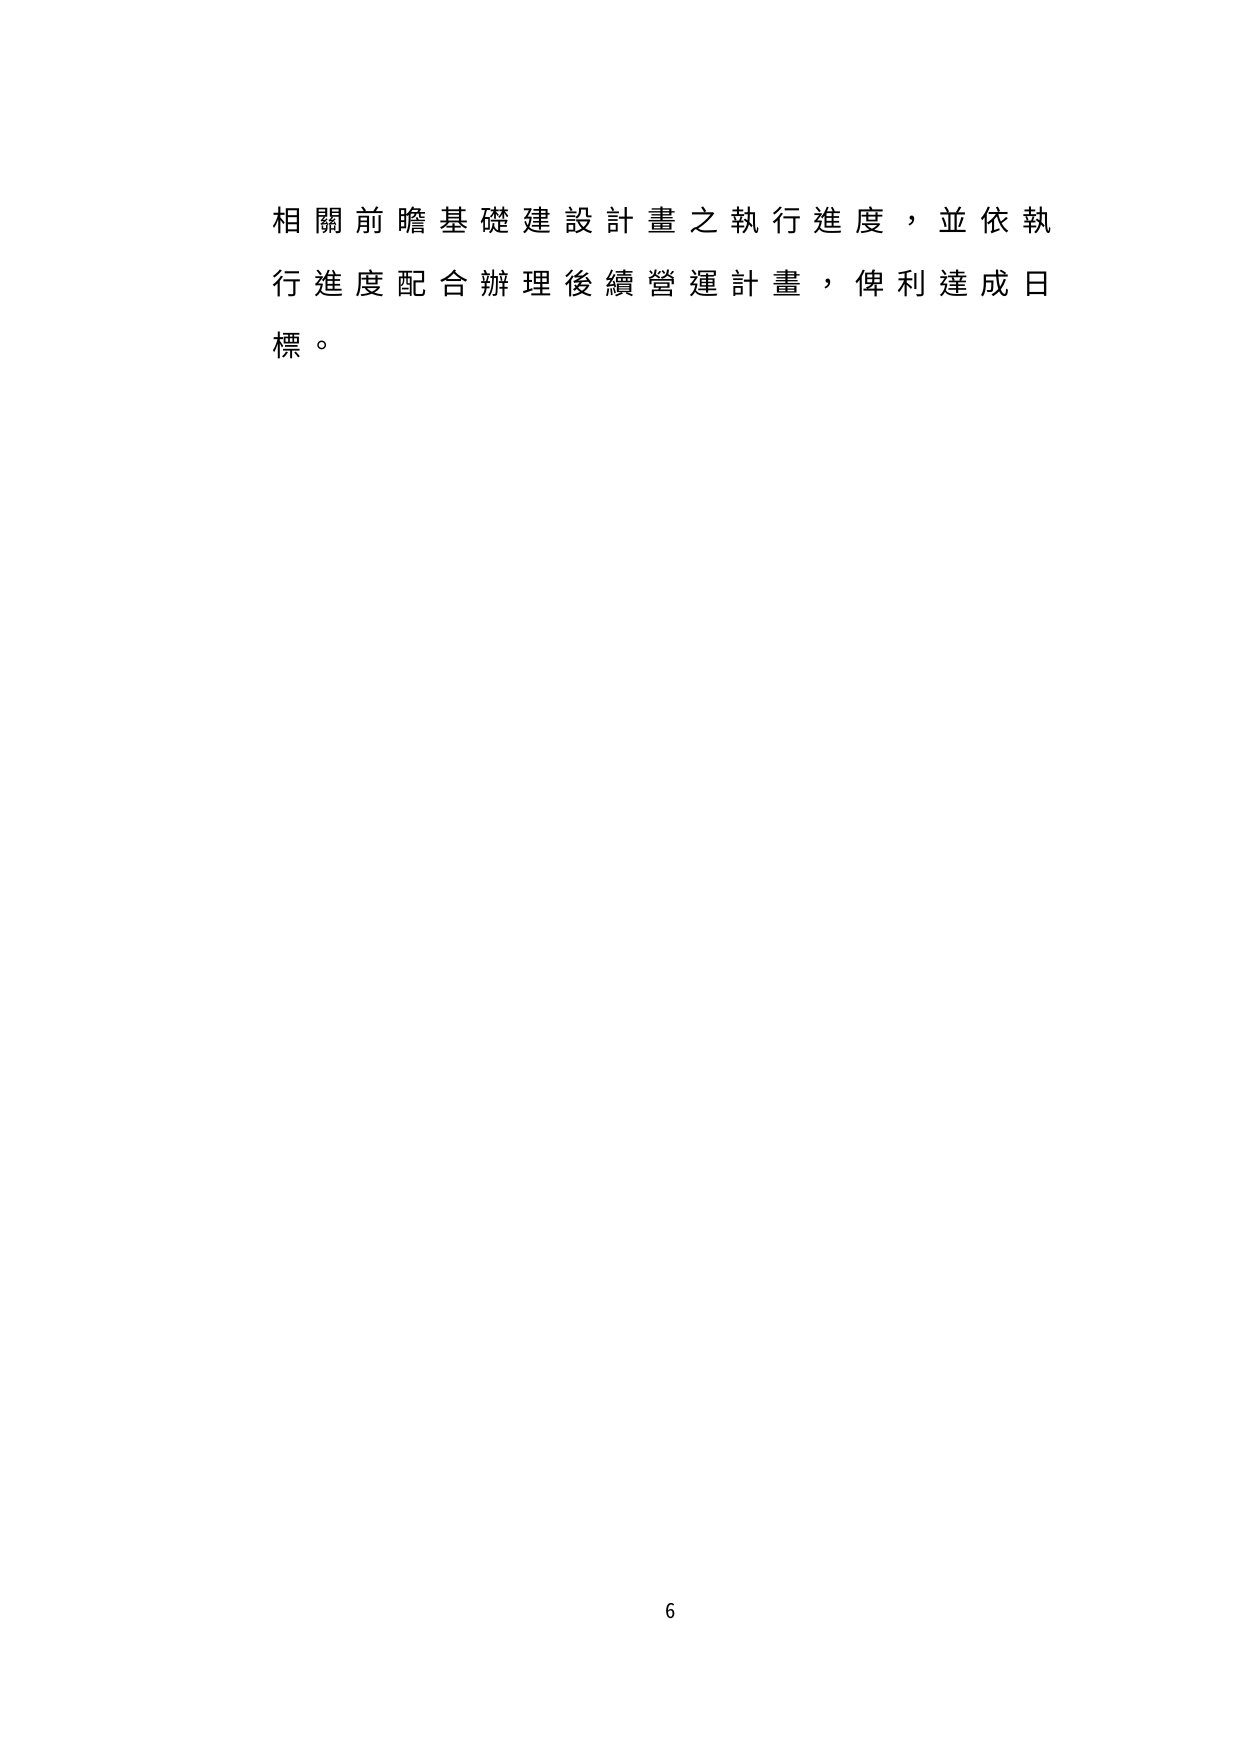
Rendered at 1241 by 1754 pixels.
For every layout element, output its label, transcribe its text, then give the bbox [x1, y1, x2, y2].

text 相關前瞻基礎建設計畫之執行進度，並依執行進度配合辦理後續營運計畫，俾利達成日標。 [242, 177, 1058, 365]
